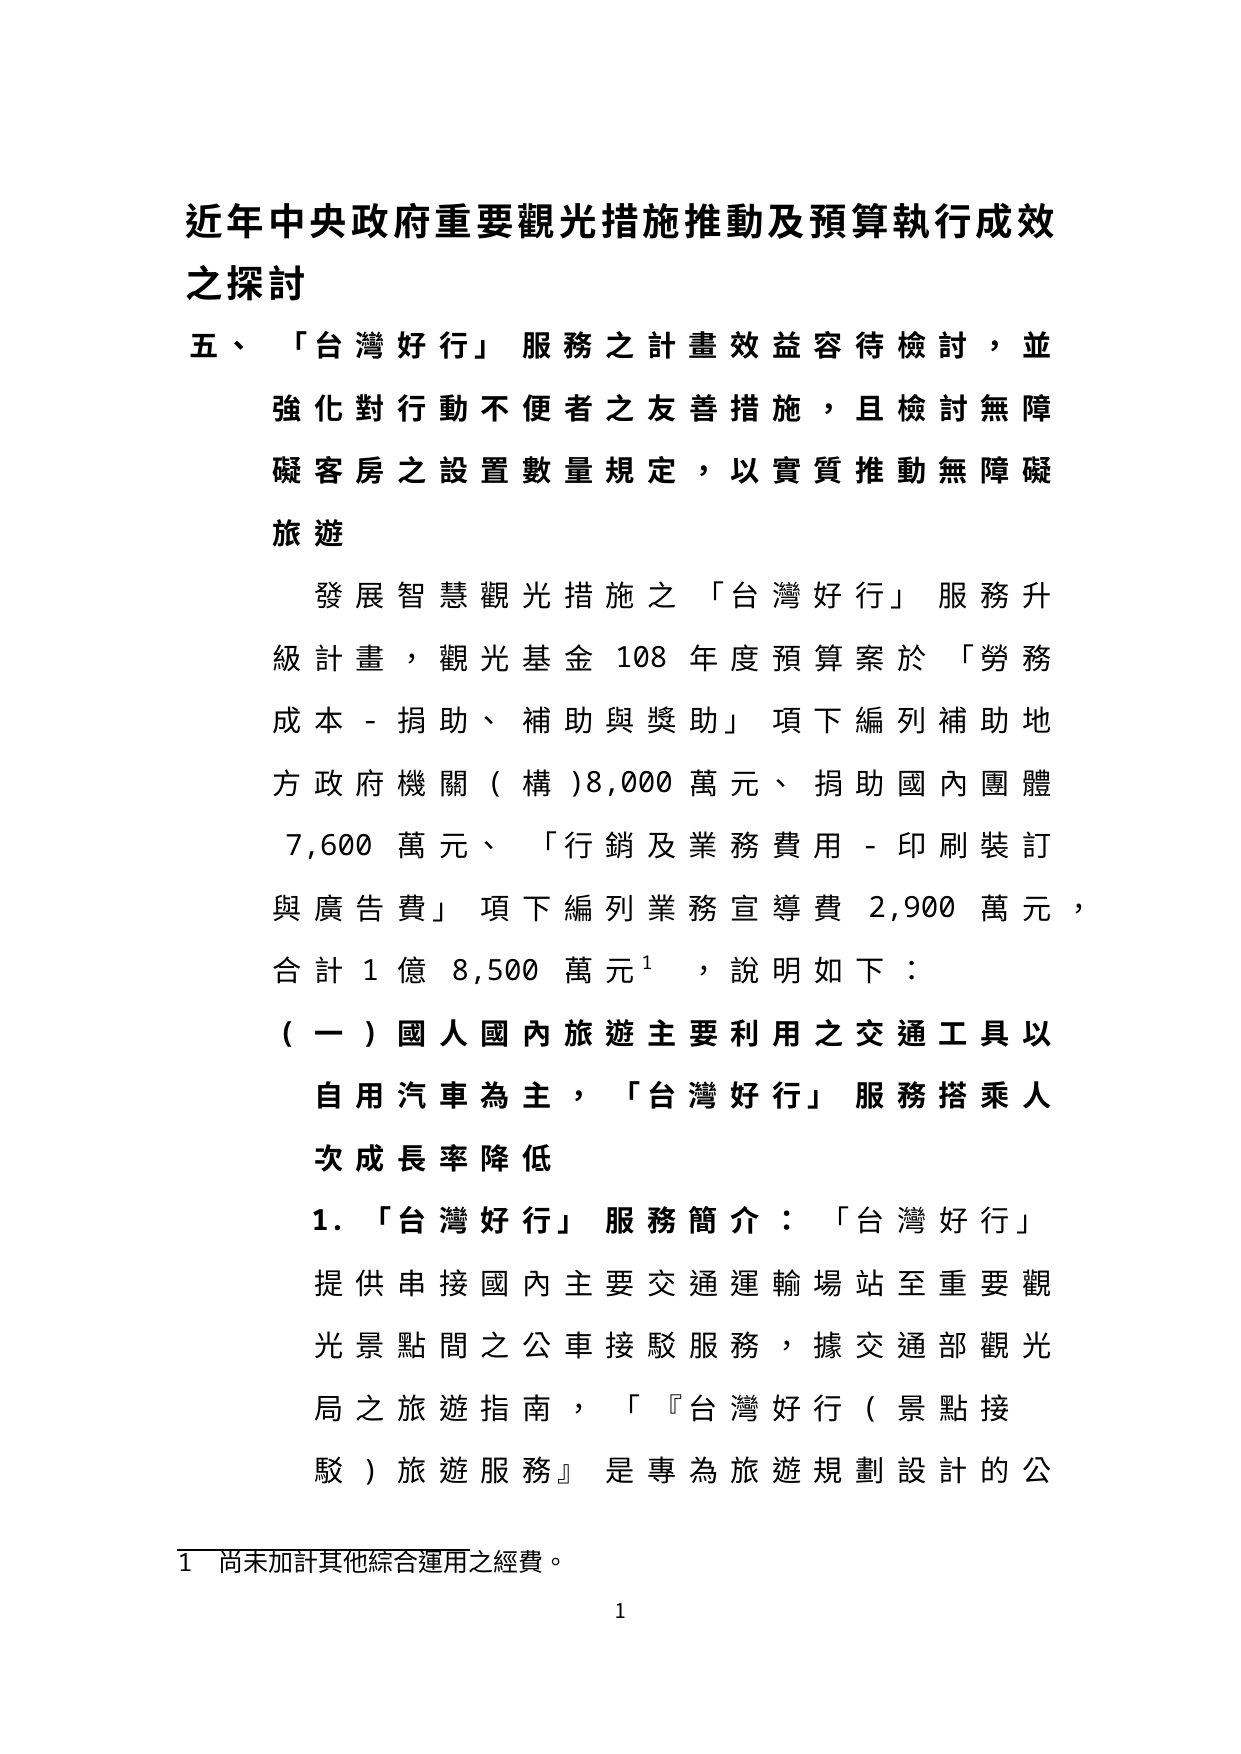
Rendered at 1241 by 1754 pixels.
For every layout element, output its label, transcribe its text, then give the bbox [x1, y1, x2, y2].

text 發展智慧觀光措施之「台灣好行」服務升級計畫，觀光基金108年度預算案於「勞務成本-捐助、補助與獎助」項下編列補助地方政府機關(構)8,000萬元、捐助國內團體7,600萬元、「行銷及業務費用-印刷裝訂與廣告費」項下編列業務宣導費2,900萬元，合計1億8,500萬元，說明如下： [242, 552, 1058, 990]
text 尚未加計其他綜合運用之經費。 [177, 1550, 1063, 1577]
text 五、「台灣好行」服務之計畫效益容待檢討，並強化對行動不便者之友善措施，且檢討無障礙客房之設置數量規定，以實質推動無障礙旅遊 [183, 302, 1058, 552]
text (一)國人國內旅遊主要利用之交通工具以自用汽車為主，「台灣好行」服務搭乘人次成長率降低 [242, 990, 1058, 1177]
text 近年中央政府重要觀光措施推動及預算執行成效之探討 [183, 177, 1058, 302]
text 1.「台灣好行」服務簡介：「台灣好行」提供串接國內主要交通運輸場站至重要觀光景點間之公車接駁服務，據交通部觀光局之旅遊指南，「『台灣好行(景點接駁)旅遊服務』是專為旅遊規劃設計的公 [271, 1177, 1058, 1490]
